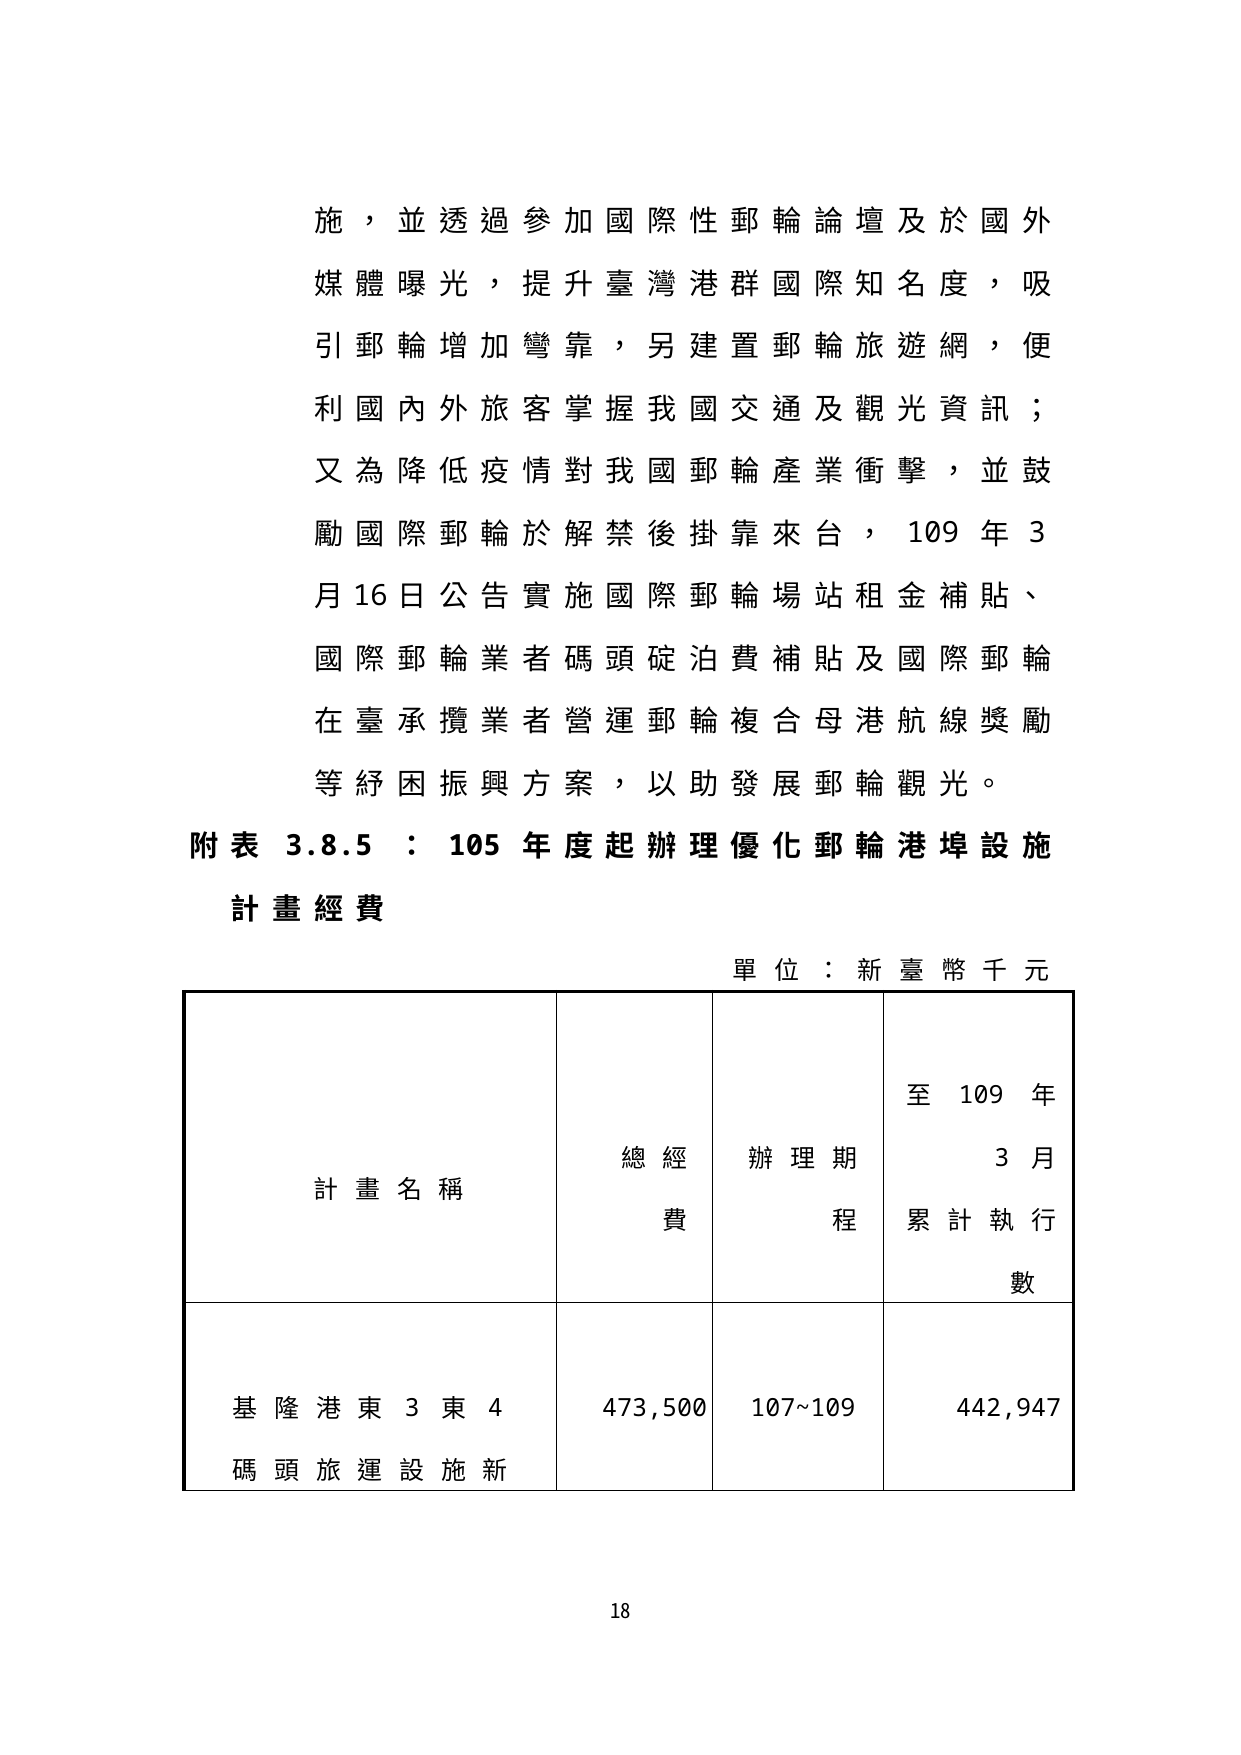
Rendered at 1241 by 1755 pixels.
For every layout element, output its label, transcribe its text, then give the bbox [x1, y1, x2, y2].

table_cell 442,947 [884, 1303, 1072, 1490]
text 附表3.8.5：105年度起辦理優化郵輪港埠設施計畫經費 [183, 802, 1058, 927]
table_cell 107~109 [713, 1303, 883, 1490]
text 單位：新臺幣千元 [183, 927, 1058, 990]
table_header 總經費 [557, 993, 712, 1302]
table_cell 473,500 [557, 1303, 712, 1490]
text 施，並透過參加國際性郵輪論壇及於國外媒體曝光，提升臺灣港群國際知名度，吸引郵輪增加彎靠，另建置郵輪旅遊網，便利國內外旅客掌握我國交通及觀光資訊；又為降低疫情對我國郵輪產業衝擊，並鼓勵國際郵輪於解禁後掛靠來台，109年3月16日公告實施國際郵輪場站租金補貼、國際郵輪業者碼頭碇泊費補貼及國際郵輪在臺承攬業者營運郵輪複合母港航線獎勵等紓困振興方案，以助發展郵輪觀光。 [271, 177, 1058, 802]
table_header 辦理期程 [713, 993, 883, 1302]
table_cell 基隆港東3東4碼頭旅運設施新 [186, 1303, 556, 1490]
table_header 至109年3月 累計執行數 [884, 993, 1072, 1302]
table_header 計畫名稱 [186, 993, 556, 1302]
